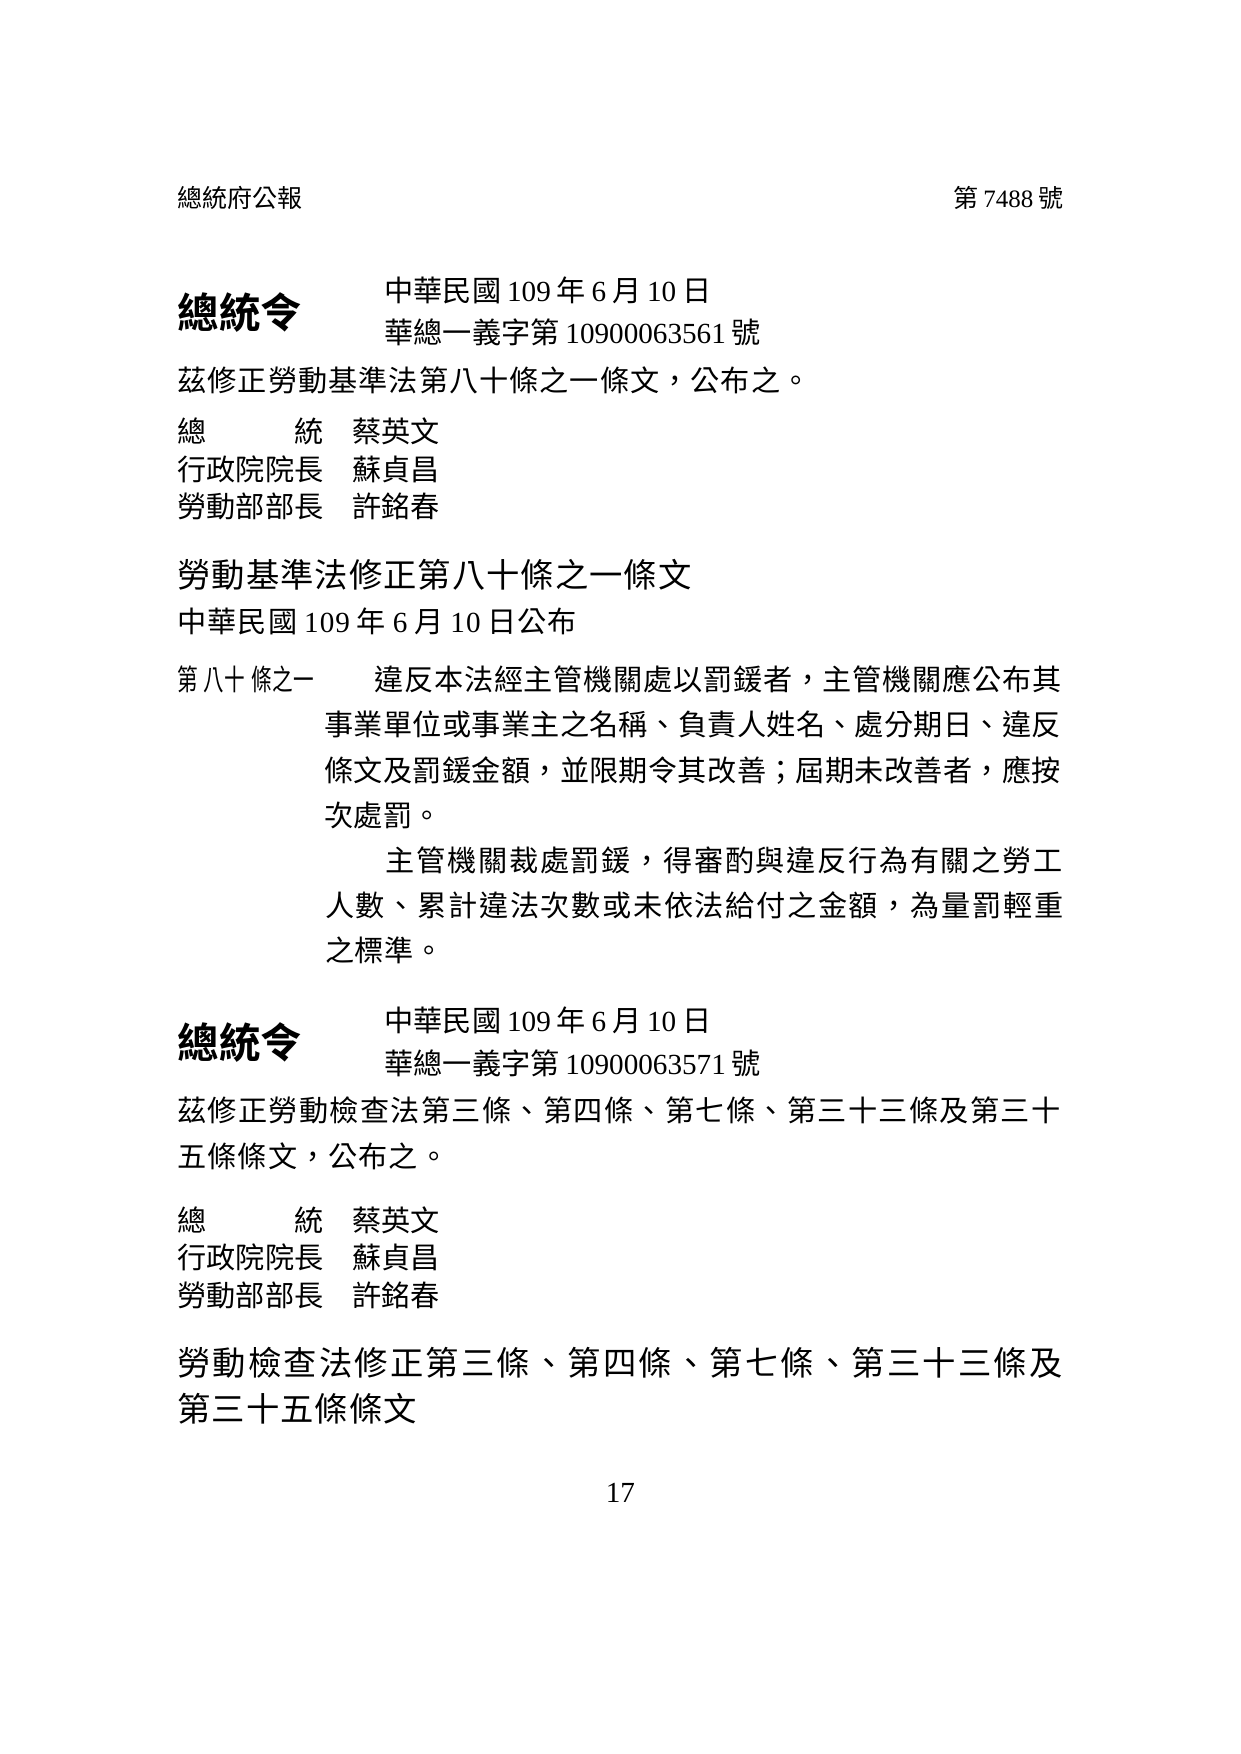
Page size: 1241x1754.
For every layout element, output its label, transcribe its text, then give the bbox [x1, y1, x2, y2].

text 行政院院長 蘇貞昌 勞動部部長 許銘春 [177, 450, 1063, 525]
text 勞動檢查法修正第三條、第四條、第七條、第三十三條及第三十五條條文 [177, 1339, 1063, 1430]
text 總 統 蔡英文 [177, 1201, 1063, 1239]
text 勞動基準法修正第八十條之一條文 [177, 550, 1063, 596]
text 茲修正勞動檢查法第三條、第四條、第七條、第三十三條及第三十五條條文，公布之。 [177, 1084, 1063, 1176]
text 中華民國109年6月10日公布 [177, 596, 1063, 642]
text 第 八十 條之一 違反本法經主管機關處以罰鍰者，主管機關應公布其事業單位或事業主之名稱、負責人姓名、處分期日、違反條文及罰鍰金額，並限期令其改善；屆期未改善者，應按次處罰。 [177, 654, 1063, 835]
text 茲修正勞動基準法第八十條之一條文，公布之。 [177, 354, 1063, 400]
text 行政院院長 蘇貞昌 勞動部部長 許銘春 [177, 1239, 1063, 1314]
table_header 總統令 [174, 266, 381, 354]
table_header 總統令 [174, 996, 381, 1084]
text 總 統 蔡英文 [177, 413, 1063, 450]
text 主管機關裁處罰鍰，得審酌與違反行為有關之勞工人數、累計違法次數或未依法給付之金額，為量罰輕重之標準。 [325, 835, 1063, 971]
table_header 中華民國109年6月10日 華總一義字第10900063571號 [381, 996, 877, 1084]
table_header 中華民國109年6月10日 華總一義字第10900063561號 [381, 266, 877, 354]
